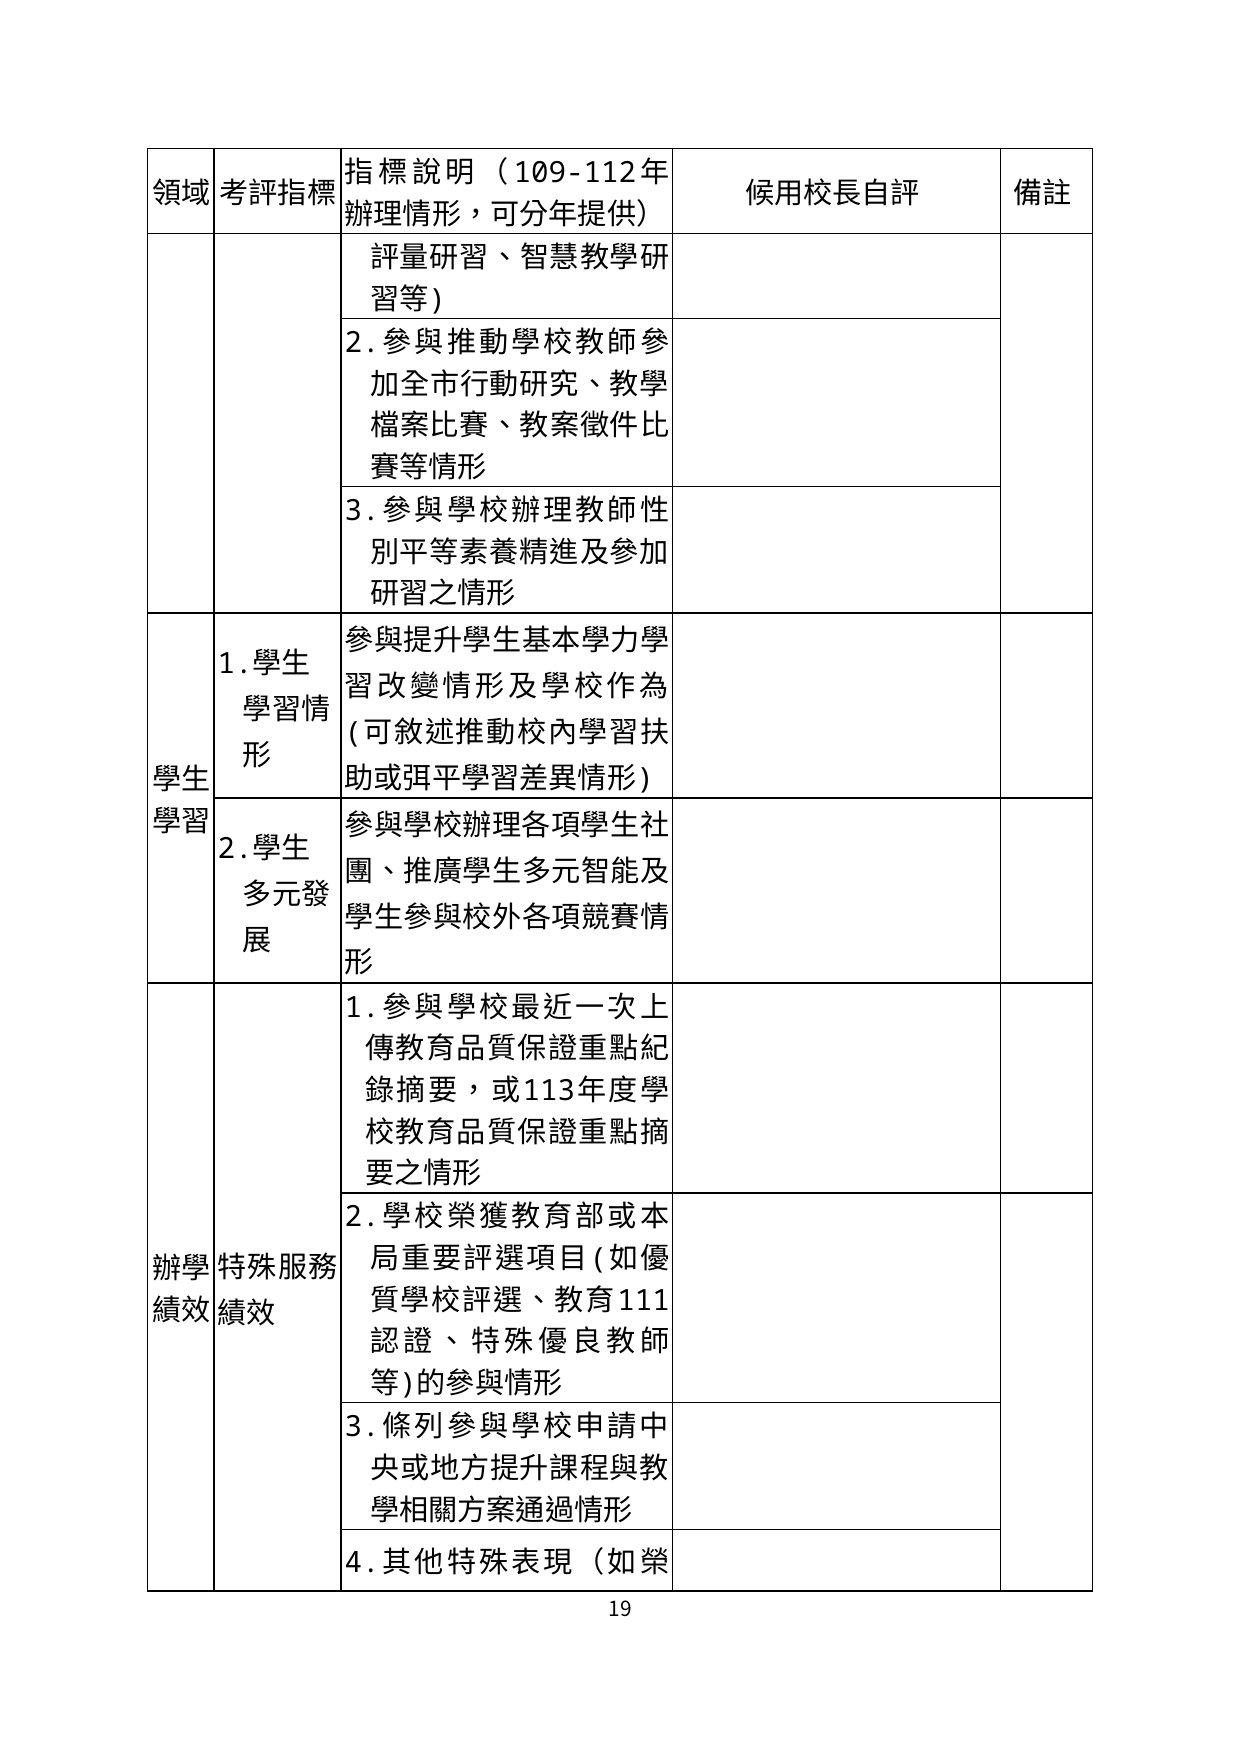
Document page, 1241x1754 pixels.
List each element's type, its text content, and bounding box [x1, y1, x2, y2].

table_cell 4.其他特殊表現（如榮 [342, 1530, 672, 1590]
table_header 領域 [148, 149, 213, 233]
table_header 候用校長自評 [673, 149, 1000, 233]
table_cell [1001, 1194, 1092, 1590]
table_cell [1001, 234, 1092, 612]
table_cell [1001, 799, 1092, 982]
table_header 考評指標 [215, 149, 340, 233]
table_cell [673, 614, 1000, 797]
table_cell 1.參與學校最近一次上傳教育品質保證重點紀錄摘要，或113年度學校教育品質保證重點摘要之情形 [342, 984, 672, 1192]
table_cell 學生學習 [148, 614, 213, 982]
table_cell [673, 1530, 1000, 1590]
table_cell 3.條列參與學校申請中央或地方提升課程與教學相關方案通過情形 [342, 1403, 672, 1528]
table_cell 評量研習、智慧教學研習等) [342, 234, 672, 317]
table_cell 1.學生學習情形 [215, 614, 340, 797]
table_cell 參與學校辦理各項學生社團、推廣學生多元智能及學生參與校外各項競賽情形 [342, 799, 672, 982]
table_cell [215, 234, 340, 612]
table_cell 2.學生多元發展 [215, 799, 340, 982]
table_cell 參與提升學生基本學力學習改變情形及學校作為(可敘述推動校內學習扶助或弭平學習差異情形) [342, 614, 672, 797]
table_cell [673, 487, 1000, 612]
table_cell [673, 984, 1000, 1192]
table_cell 辦學績效 [148, 984, 213, 1590]
table_cell [1001, 614, 1092, 797]
table_header 指標說明（109-112年辦理情形，可分年提供） [342, 149, 672, 233]
table_cell [673, 319, 1000, 486]
table_cell 3.參與學校辦理教師性別平等素養精進及參加研習之情形 [342, 487, 672, 612]
table_cell 2.參與推動學校教師參加全市行動研究、教學檔案比賽、教案徵件比賽等情形 [342, 319, 672, 486]
table_cell [148, 234, 213, 612]
table_cell [673, 234, 1000, 317]
table_cell [673, 1194, 1000, 1402]
table_cell 特殊服務績效 [215, 984, 340, 1590]
table_cell [673, 799, 1000, 982]
table_cell [1001, 984, 1092, 1192]
table_cell 2.學校榮獲教育部或本局重要評選項目(如優質學校評選、教育111認證、特殊優良教師等)的參與情形 [342, 1194, 672, 1402]
table_header 備註 [1001, 149, 1092, 233]
table_cell [673, 1403, 1000, 1528]
